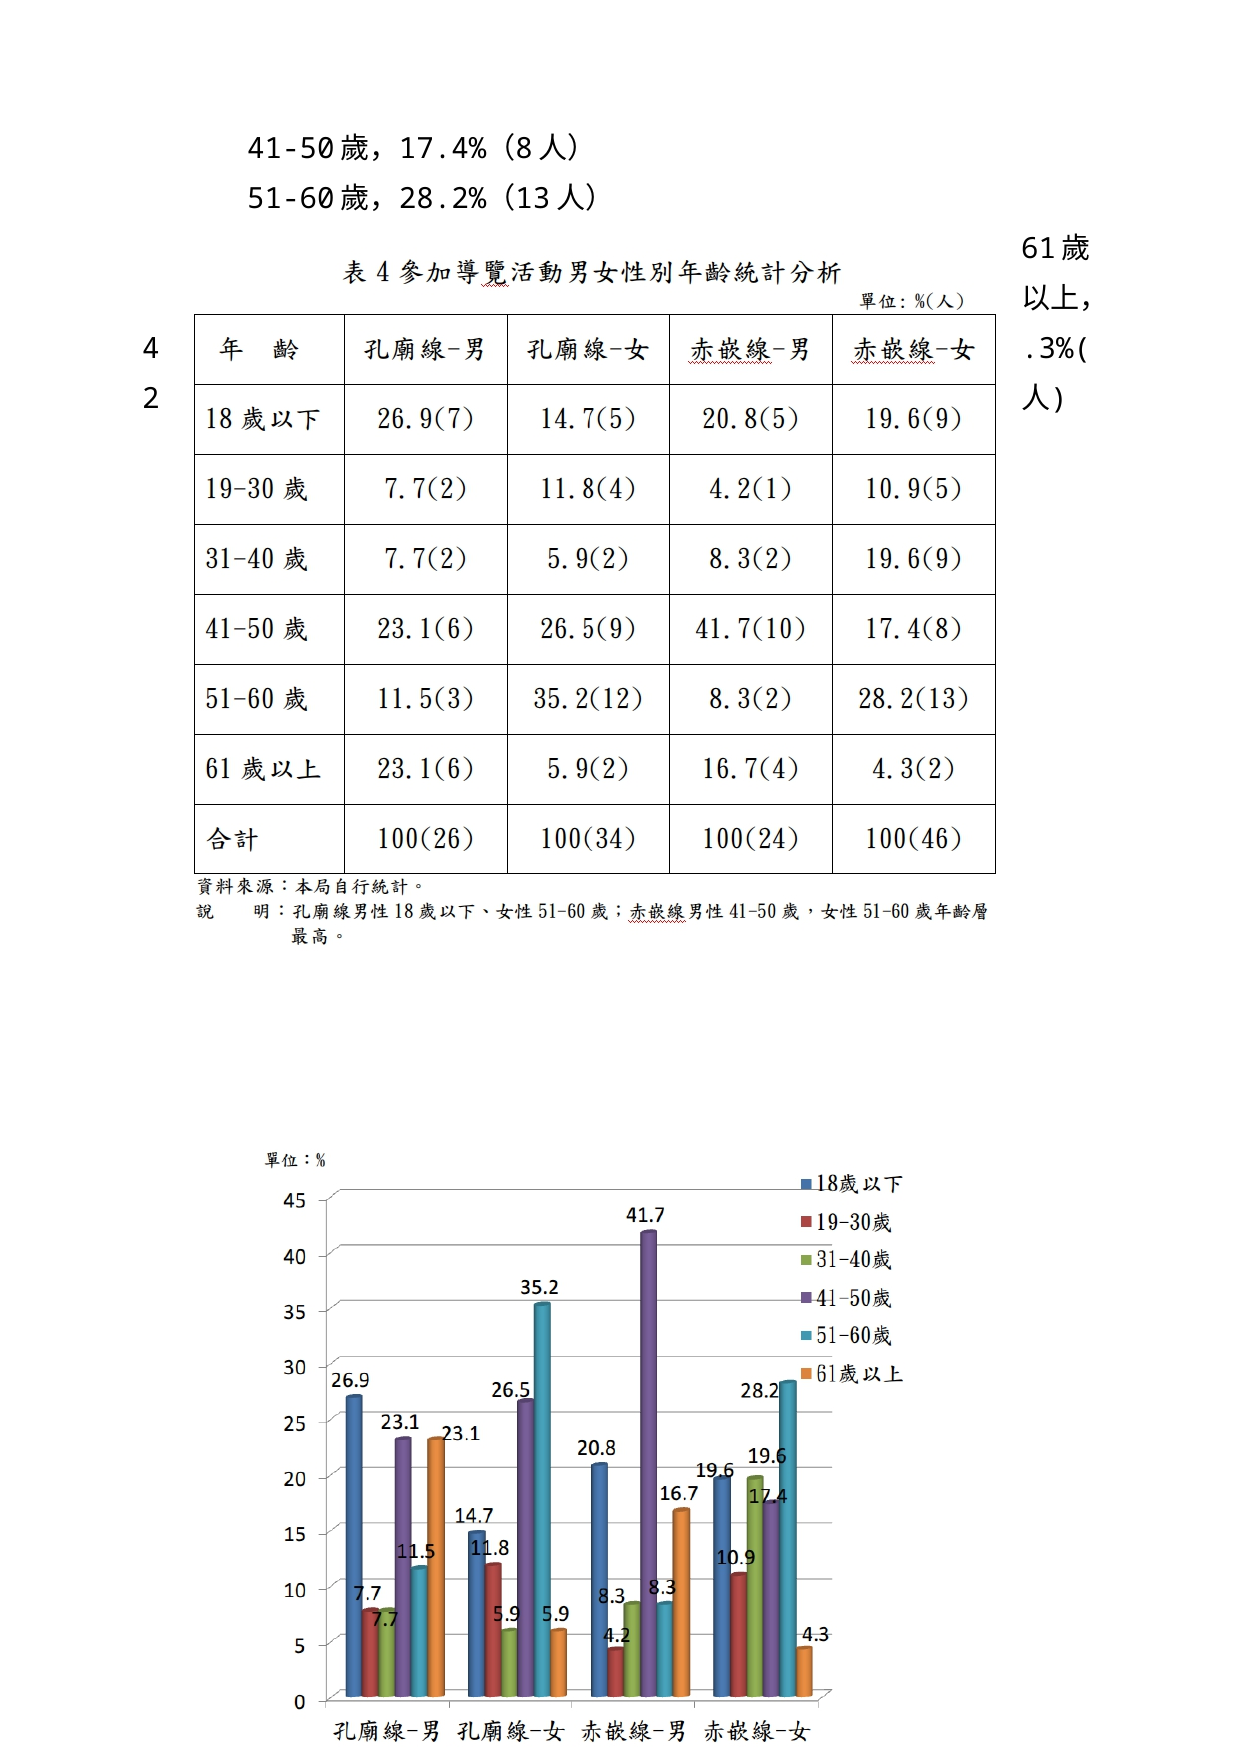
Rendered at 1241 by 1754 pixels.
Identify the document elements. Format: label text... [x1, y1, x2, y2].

text 51-60歲，28.2%（13人） [142, 168, 1098, 218]
text 41-50歲，17.4%（8人） [142, 118, 1098, 168]
text 61歲以上，4.3%(2人) [142, 218, 1098, 418]
picture [159, 231, 1021, 959]
picture [248, 1133, 917, 1754]
